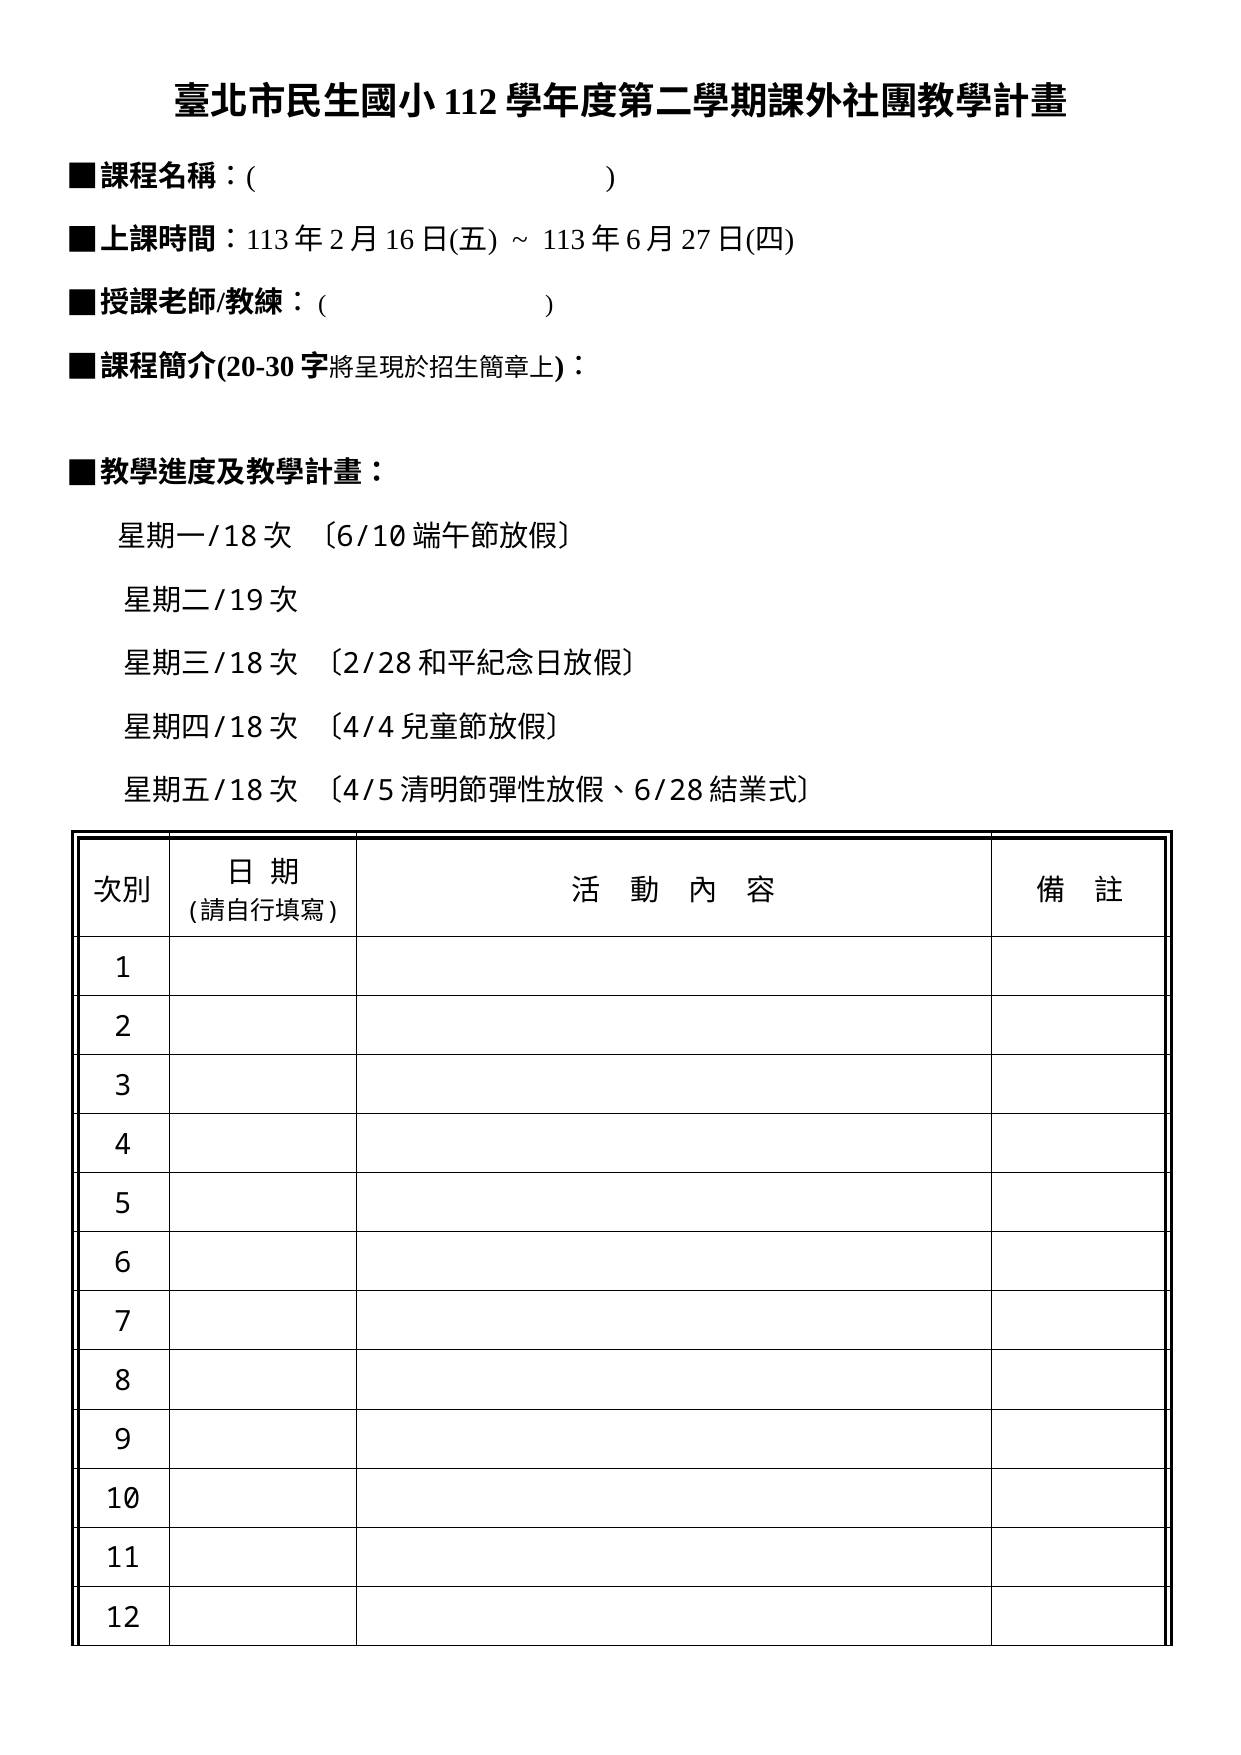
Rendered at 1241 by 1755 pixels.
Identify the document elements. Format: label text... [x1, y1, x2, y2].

text 上課時間：113年2月16日(五) ~ 113年6月27日(四) [71, 216, 1169, 258]
table_cell [992, 1114, 1164, 1172]
table_cell [170, 1114, 356, 1172]
text 星期四/18次 〔4/4兒童節放假〕 [71, 703, 1169, 746]
table_cell 4 [80, 1114, 169, 1172]
table_cell [357, 1055, 991, 1113]
table_cell [170, 1528, 356, 1586]
table_cell [170, 1232, 356, 1290]
table_cell [170, 1587, 356, 1645]
table_cell [992, 1291, 1164, 1349]
table_cell [992, 1469, 1164, 1527]
text 臺北市民生國小112學年度第二學期課外社團教學計畫 [71, 71, 1169, 125]
table_cell [357, 1232, 991, 1290]
table_cell [992, 1173, 1164, 1231]
table_cell [170, 1410, 356, 1467]
table_cell [992, 996, 1164, 1054]
table_cell [357, 1291, 991, 1349]
table_cell [357, 1410, 991, 1467]
table_cell 3 [80, 1055, 169, 1113]
table_cell 6 [80, 1232, 169, 1290]
table_cell 11 [80, 1528, 169, 1586]
table_header 活 動 內 容 [357, 840, 991, 936]
table_cell [992, 1055, 1164, 1113]
table_cell 7 [80, 1291, 169, 1349]
table_cell [170, 1469, 356, 1527]
table_cell [992, 1410, 1164, 1467]
table_cell [170, 1173, 356, 1231]
table_header 日 期 (請自行填寫) [170, 840, 356, 936]
text 教學進度及教學計畫： [71, 449, 1169, 491]
table_cell 2 [80, 996, 169, 1054]
table_cell [170, 1350, 356, 1408]
table_cell [170, 996, 356, 1054]
table_cell 5 [80, 1173, 169, 1231]
table_cell [992, 937, 1164, 995]
text 星期二/19次 [71, 576, 1169, 618]
table_cell [170, 1291, 356, 1349]
text 課程簡介(20-30字將呈現於招生簡章上)： [71, 342, 1169, 385]
table_cell [992, 1528, 1164, 1586]
table_cell [992, 1587, 1164, 1645]
text 星期三/18次 〔2/28和平紀念日放假〕 [71, 639, 1169, 682]
table_cell [992, 1350, 1164, 1408]
table_cell [170, 1055, 356, 1113]
table_cell [357, 1350, 991, 1408]
table_cell [357, 937, 991, 995]
table_header 備 註 [992, 833, 1168, 936]
table_cell [357, 1587, 991, 1645]
text 星期一/18次 〔6/10端午節放假〕 [71, 512, 1169, 555]
table_cell [357, 1469, 991, 1527]
table_cell 10 [80, 1469, 169, 1527]
text 星期五/18次 〔4/5清明節彈性放假、6/28結業式〕 [71, 767, 1169, 809]
text 授課老師/教練： ( ) [71, 279, 1169, 321]
table_cell [992, 1232, 1164, 1290]
text 課程名稱：( ) [71, 152, 1169, 194]
table_cell [357, 1114, 991, 1172]
table_cell [357, 1173, 991, 1231]
table_cell 1 [80, 937, 169, 995]
table_cell 12 [80, 1587, 169, 1645]
table_cell [357, 996, 991, 1054]
table_cell 8 [80, 1350, 169, 1408]
table_cell [357, 1528, 991, 1586]
table_header 次別 [76, 833, 169, 936]
table_cell 9 [80, 1410, 169, 1467]
table_cell [170, 937, 356, 995]
